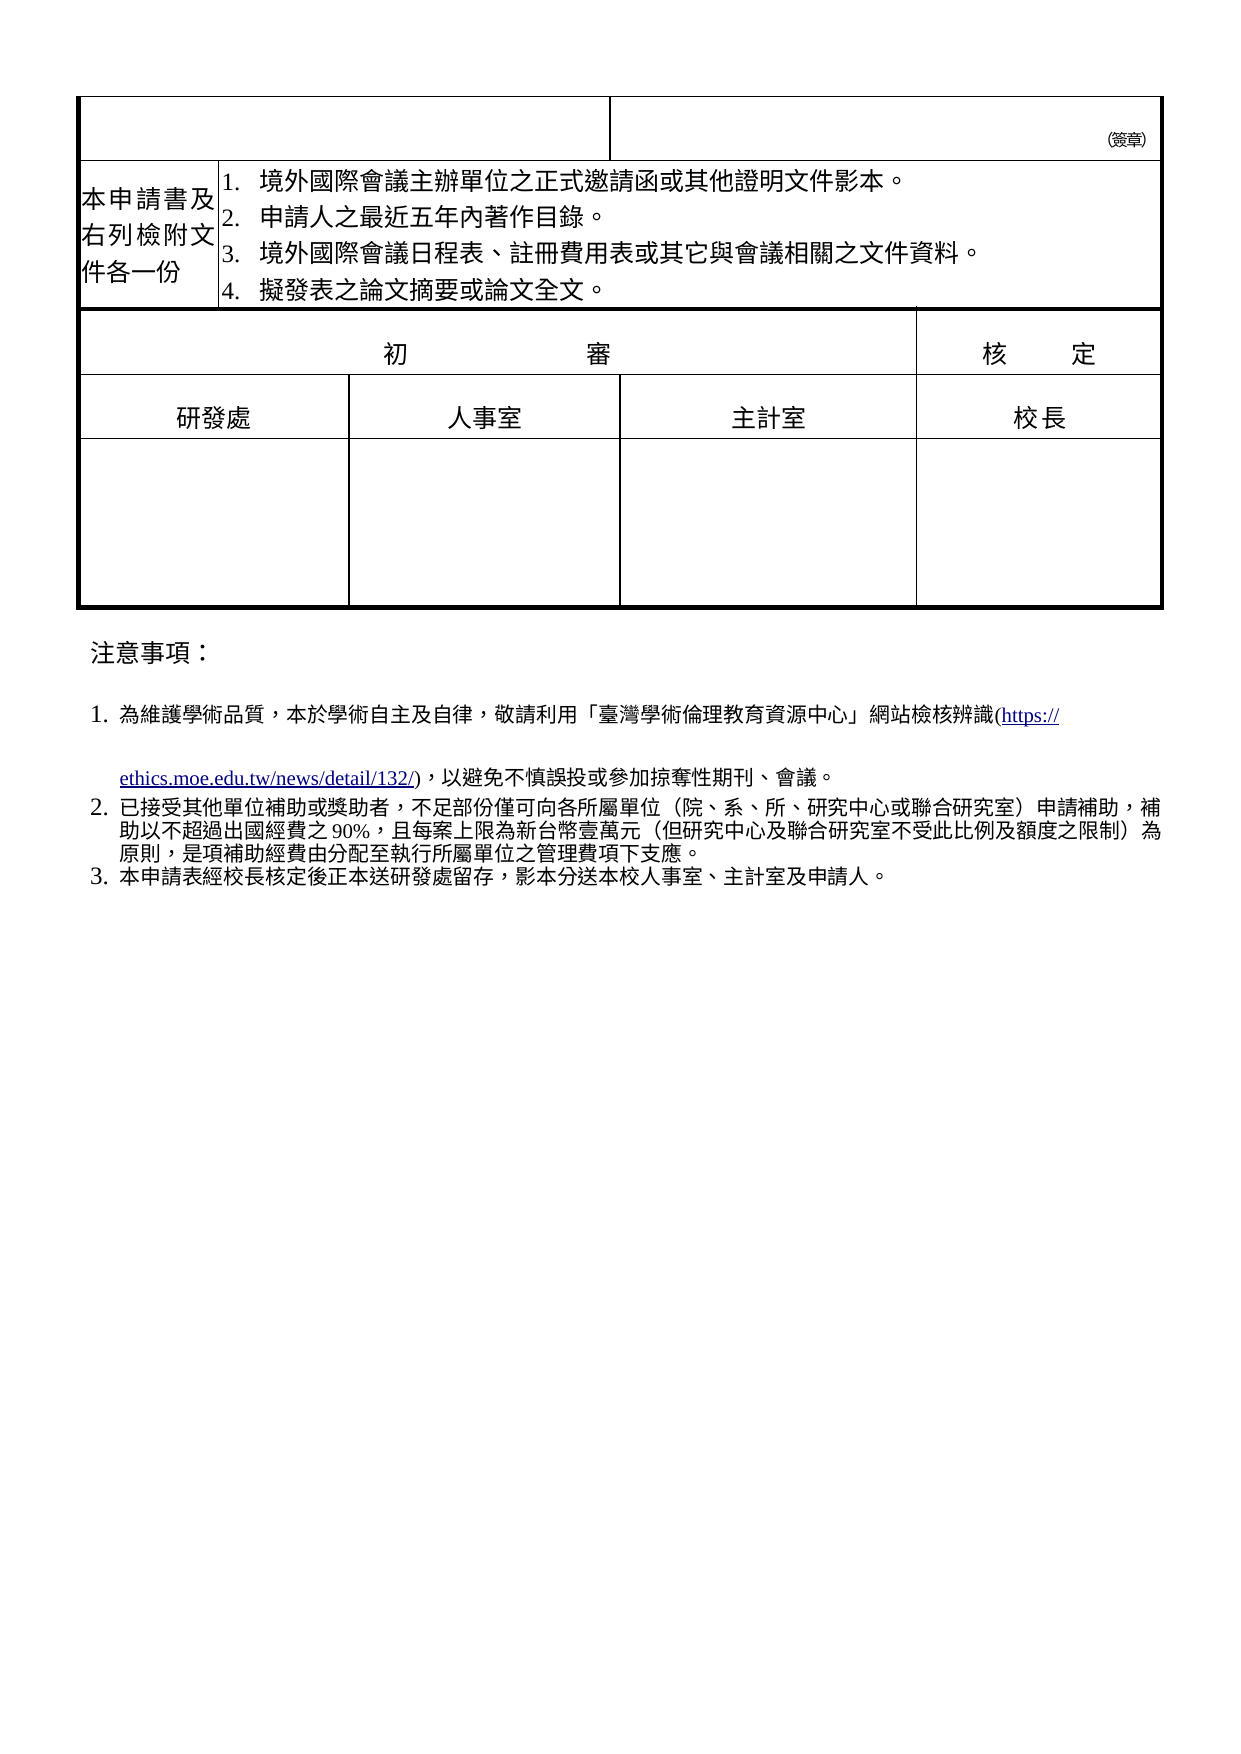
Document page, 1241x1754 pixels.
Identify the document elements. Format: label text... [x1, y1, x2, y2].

table_cell [917, 439, 1160, 605]
table_cell 初 審 [81, 311, 916, 373]
list 本申請表經校長核定後正本送研發處留存，影本分送本校人事室、主計室及申請人。 [90, 866, 1224, 889]
table_cell [81, 97, 609, 160]
table_cell （簽章） [611, 97, 1160, 160]
table_cell 研發處 [81, 375, 348, 438]
table_cell 人事室 [350, 375, 619, 438]
text 注意事項： [90, 609, 1224, 672]
table_cell [81, 439, 348, 605]
table_cell [350, 439, 619, 605]
table_cell [621, 439, 916, 605]
table_cell 主計室 [621, 375, 916, 438]
table_cell 本申請書及右列檢附文件各一份 [81, 161, 218, 306]
table_cell 校長 [917, 375, 1160, 438]
table_cell 境外國際會議主辦單位之正式邀請函或其他證明文件影本。 申請人之最近五年內著作目錄。 境外國際會議日程表、註冊費用表或其它與會議相關之文件資料。 擬發表之論文摘要或論文全文。 [219, 161, 1160, 306]
table_cell 核 定 [917, 311, 1160, 373]
list 已接受其他單位補助或獎助者，不足部份僅可向各所屬單位（院、系、所、研究中心或聯合研究室）申請補助，補助以不超過出國經費之90%，且每案上限為新台幣壹萬元（但研究中心及聯合研究室不受此比例及額度之限制）為原則，是項補助經費由分配至執行所屬單位之管理費項下支應。 [90, 797, 1168, 866]
list 為維護學術品質，本於學術自主及自律，敬請利用「臺灣學術倫理教育資源中心」網站檢核辨識(https://ethics.moe.edu.tw/news/detail/132/)，以避免不慎誤投或參加掠奪性期刊、會議。 [90, 672, 1224, 797]
